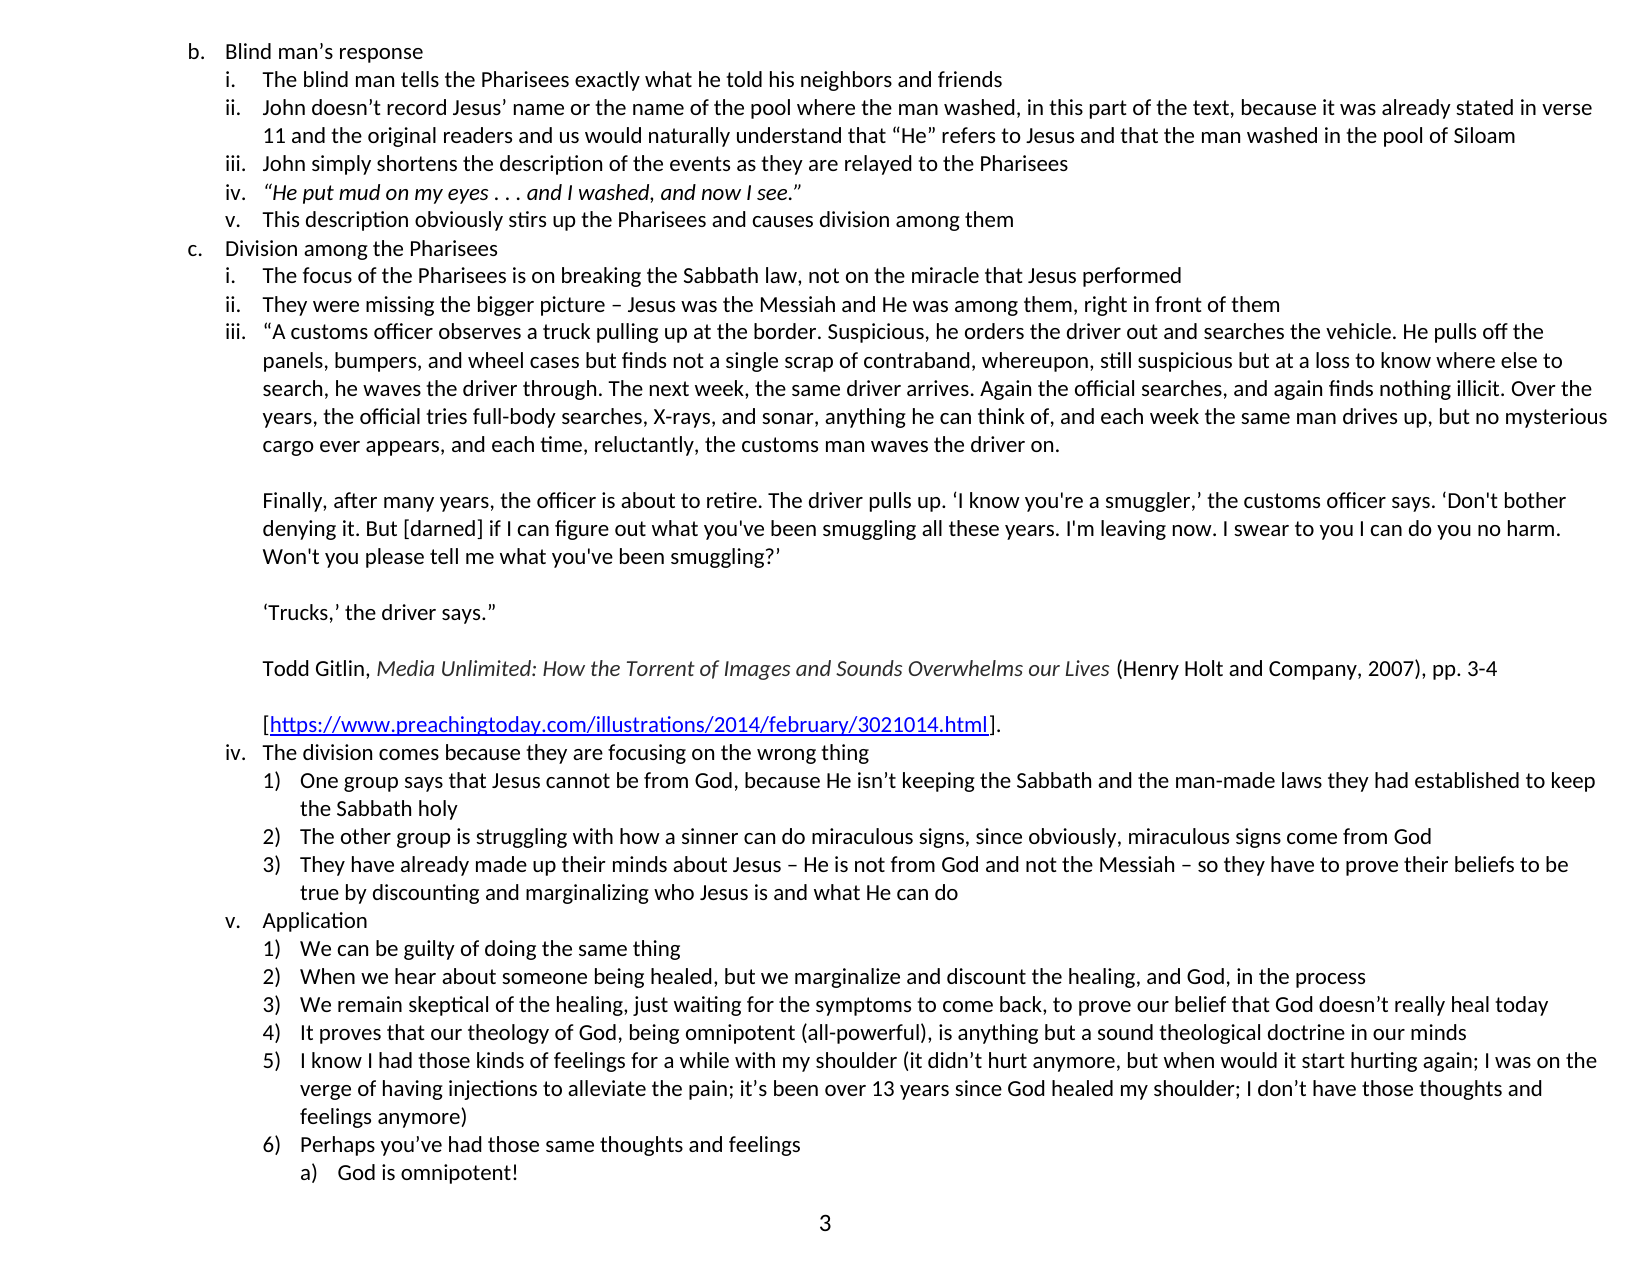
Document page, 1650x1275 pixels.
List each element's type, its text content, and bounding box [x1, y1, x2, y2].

list The blind man tells the Pharisees exactly what he told his neighbors and friends [225, 66, 1612, 93]
list I know I had those kinds of feelings for a while with my shoulder (it didn’t hurt anymore, but when would it start hurting again; I was on the verge of having injections to alleviate the pain; it’s been over 13 years since God healed my shoulder; I don’t have those thoughts and feelings anymore) [262, 1046, 1612, 1130]
list God is omnipotent! [300, 1158, 1612, 1186]
list The other group is struggling with how a sinner can do miraculous signs, since obviously, miraculous signs come from God [262, 822, 1612, 850]
list We can be guilty of doing the same thing [262, 934, 1612, 962]
list Blind man’s response [187, 37, 1612, 66]
list We remain skeptical of the healing, just waiting for the symptoms to come back, to prove our belief that God doesn’t really heal today [262, 990, 1612, 1018]
list John doesn’t record Jesus’ name or the name of the pool where the man washed, in this part of the text, because it was already stated in verse 11 and the original readers and us would naturally understand that “He” refers to Jesus and that the man washed in the pool of Siloam [225, 93, 1612, 149]
list Application [225, 906, 1612, 934]
list They have already made up their minds about Jesus – He is not from God and not the Messiah – so they have to prove their beliefs to be true by discounting and marginalizing who Jesus is and what He can do [262, 850, 1612, 906]
list This description obviously stirs up the Pharisees and causes division among them [225, 206, 1612, 234]
list They were missing the bigger picture – Jesus was the Messiah and He was among them, right in front of them [225, 290, 1612, 318]
list Perhaps you’ve had those same thoughts and feelings [262, 1130, 1612, 1158]
list It proves that our theology of God, being omnipotent (all-powerful), is anything but a sound theological doctrine in our minds [262, 1018, 1612, 1046]
list “He put mud on my eyes . . . and I washed, and now I see.” [225, 178, 1612, 206]
list The focus of the Pharisees is on breaking the Sabbath law, not on the miracle that Jesus performed [225, 262, 1612, 290]
list The division comes because they are focusing on the wrong thing [225, 738, 1612, 766]
list John simply shortens the description of the events as they are relayed to the Pharisees [225, 149, 1612, 178]
list One group says that Jesus cannot be from God, because He isn’t keeping the Sabbath and the man-made laws they had established to keep the Sabbath holy [262, 766, 1612, 822]
list “A customs officer observes a truck pulling up at the border. Suspicious, he orders the driver out and searches the vehicle. He pulls off the panels, bumpers, and wheel cases but finds not a single scrap of contraband, whereupon, still suspicious but at a loss to know where else to search, he waves the driver through. The next week, the same driver arrives. Again the official searches, and again finds nothing illicit. Over the years, the official tries full-body searches, X-rays, and sonar, anything he can think of, and each week the same man drives up, but no mysterious cargo ever appears, and each time, reluctantly, the customs man waves the driver on. Finally, after many years, the officer is about to retire. The driver pulls up. ‘I know you're a smuggler,’ the customs officer says. ‘Don't bother denying it. But [darned] if I can figure out what you've been smuggling all these years. I'm leaving now. I swear to you I can do you no harm. Won't you please tell me what you've been smuggling?’ ‘Trucks,’ the driver says.” Todd Gitlin, Media Unlimited: How the Torrent of Images and Sounds Overwhelms our Lives (Henry Holt and Company, 2007), pp. 3-4 [https://www.preachingtoday.com/illustrations/2014/february/3021014.html]. [225, 318, 1612, 738]
list Division among the Pharisees [187, 234, 1612, 262]
list When we hear about someone being healed, but we marginalize and discount the healing, and God, in the process [262, 962, 1612, 990]
